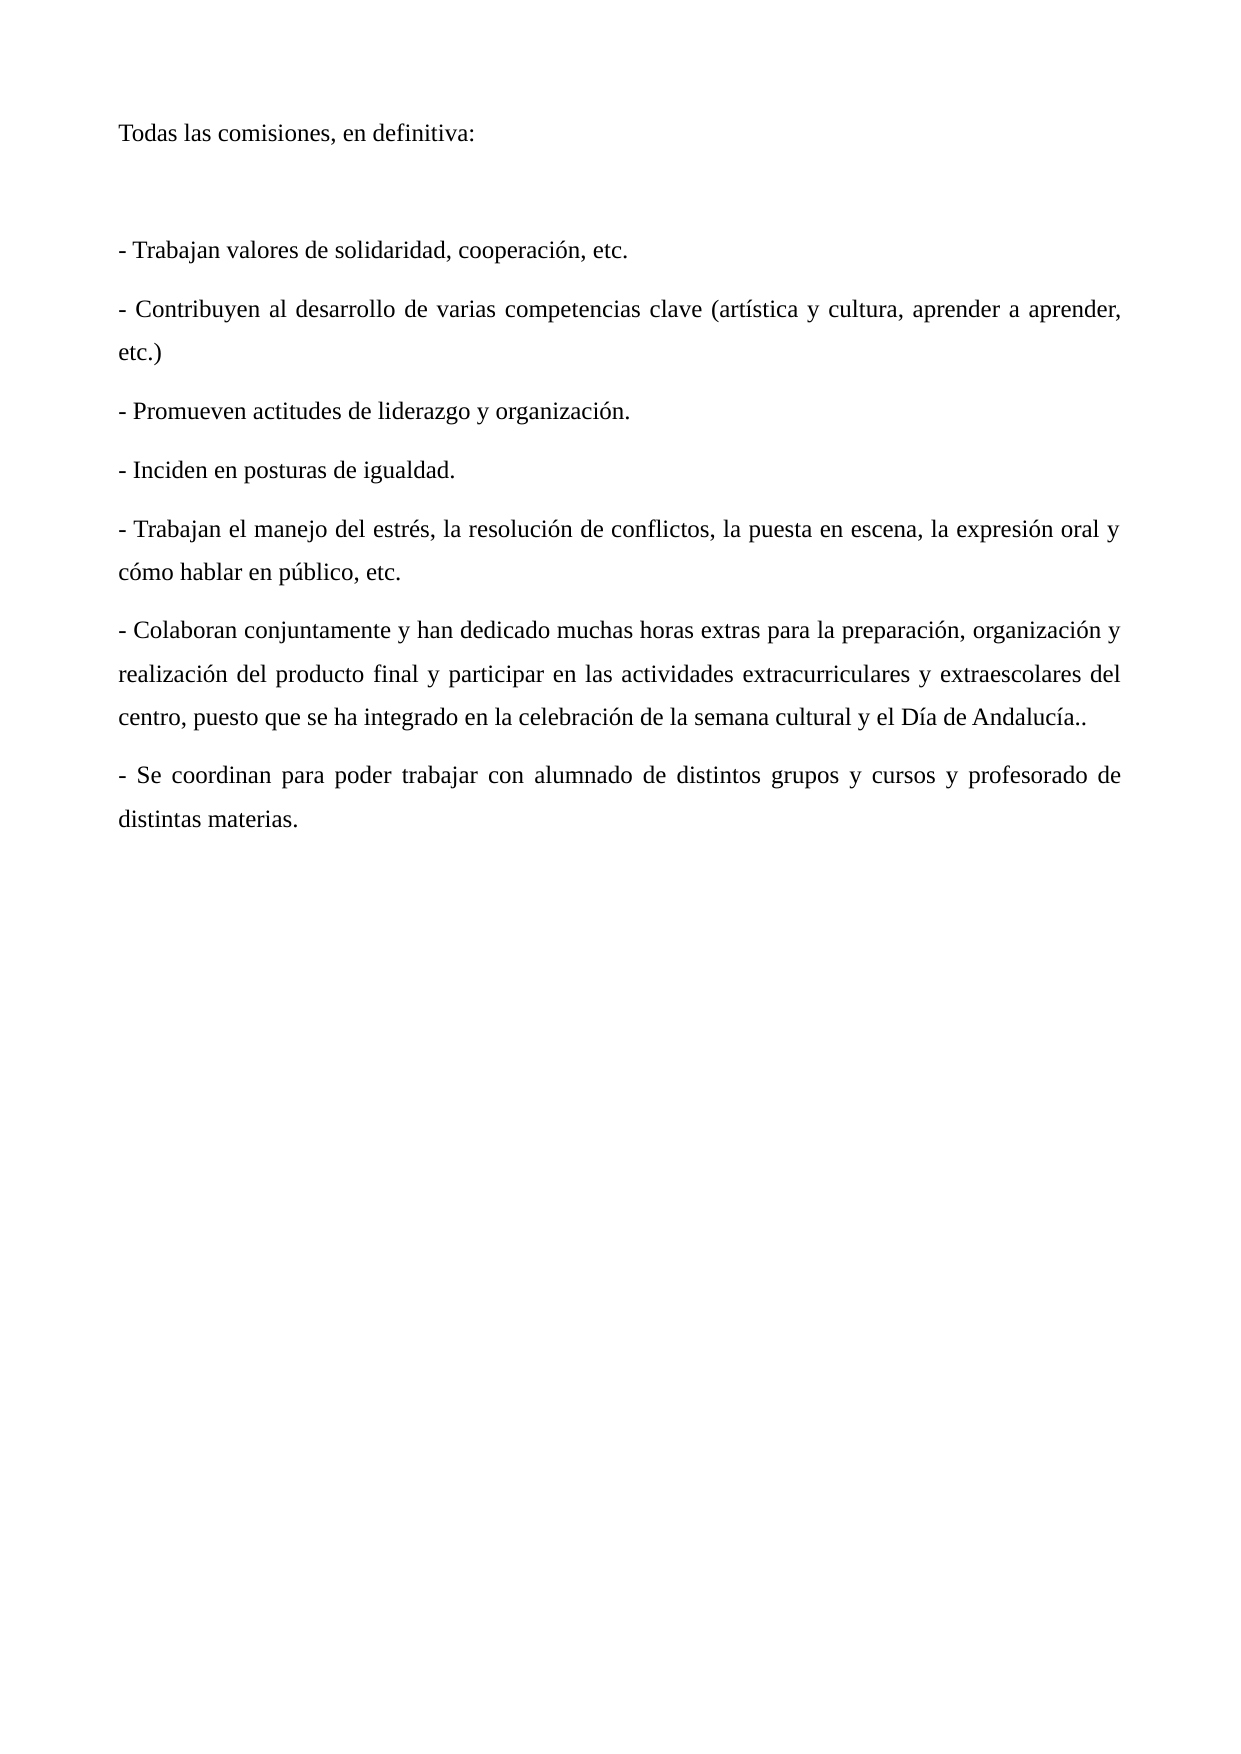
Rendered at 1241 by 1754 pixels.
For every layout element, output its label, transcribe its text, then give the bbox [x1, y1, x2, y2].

text - Contribuyen al desarrollo de varias competencias clave (artística y cultura, aprender a aprender, etc.) [118, 294, 1122, 366]
text - Trabajan el manejo del estrés, la resolución de conflictos, la puesta en escena, la expresión oral y cómo hablar en público, etc. [118, 514, 1122, 586]
text - Trabajan valores de solidaridad, cooperación, etc. [118, 236, 1122, 264]
text - Colaboran conjuntamente y han dedicado muchas horas extras para la preparación, organización y realización del producto final y participar en las actividades extracurriculares y extraescolares del centro, puesto que se ha integrado en la celebración de la semana cultural y el Día de Andalucía.. [118, 616, 1122, 731]
text - Inciden en posturas de igualdad. [118, 455, 1122, 484]
text Todas las comisiones, en definitiva: [118, 118, 1122, 147]
text - Promueven actitudes de liderazgo y organización. [118, 396, 1122, 425]
text - Se coordinan para poder trabajar con alumnado de distintos grupos y cursos y profesorado de distintas materias. [118, 761, 1122, 832]
